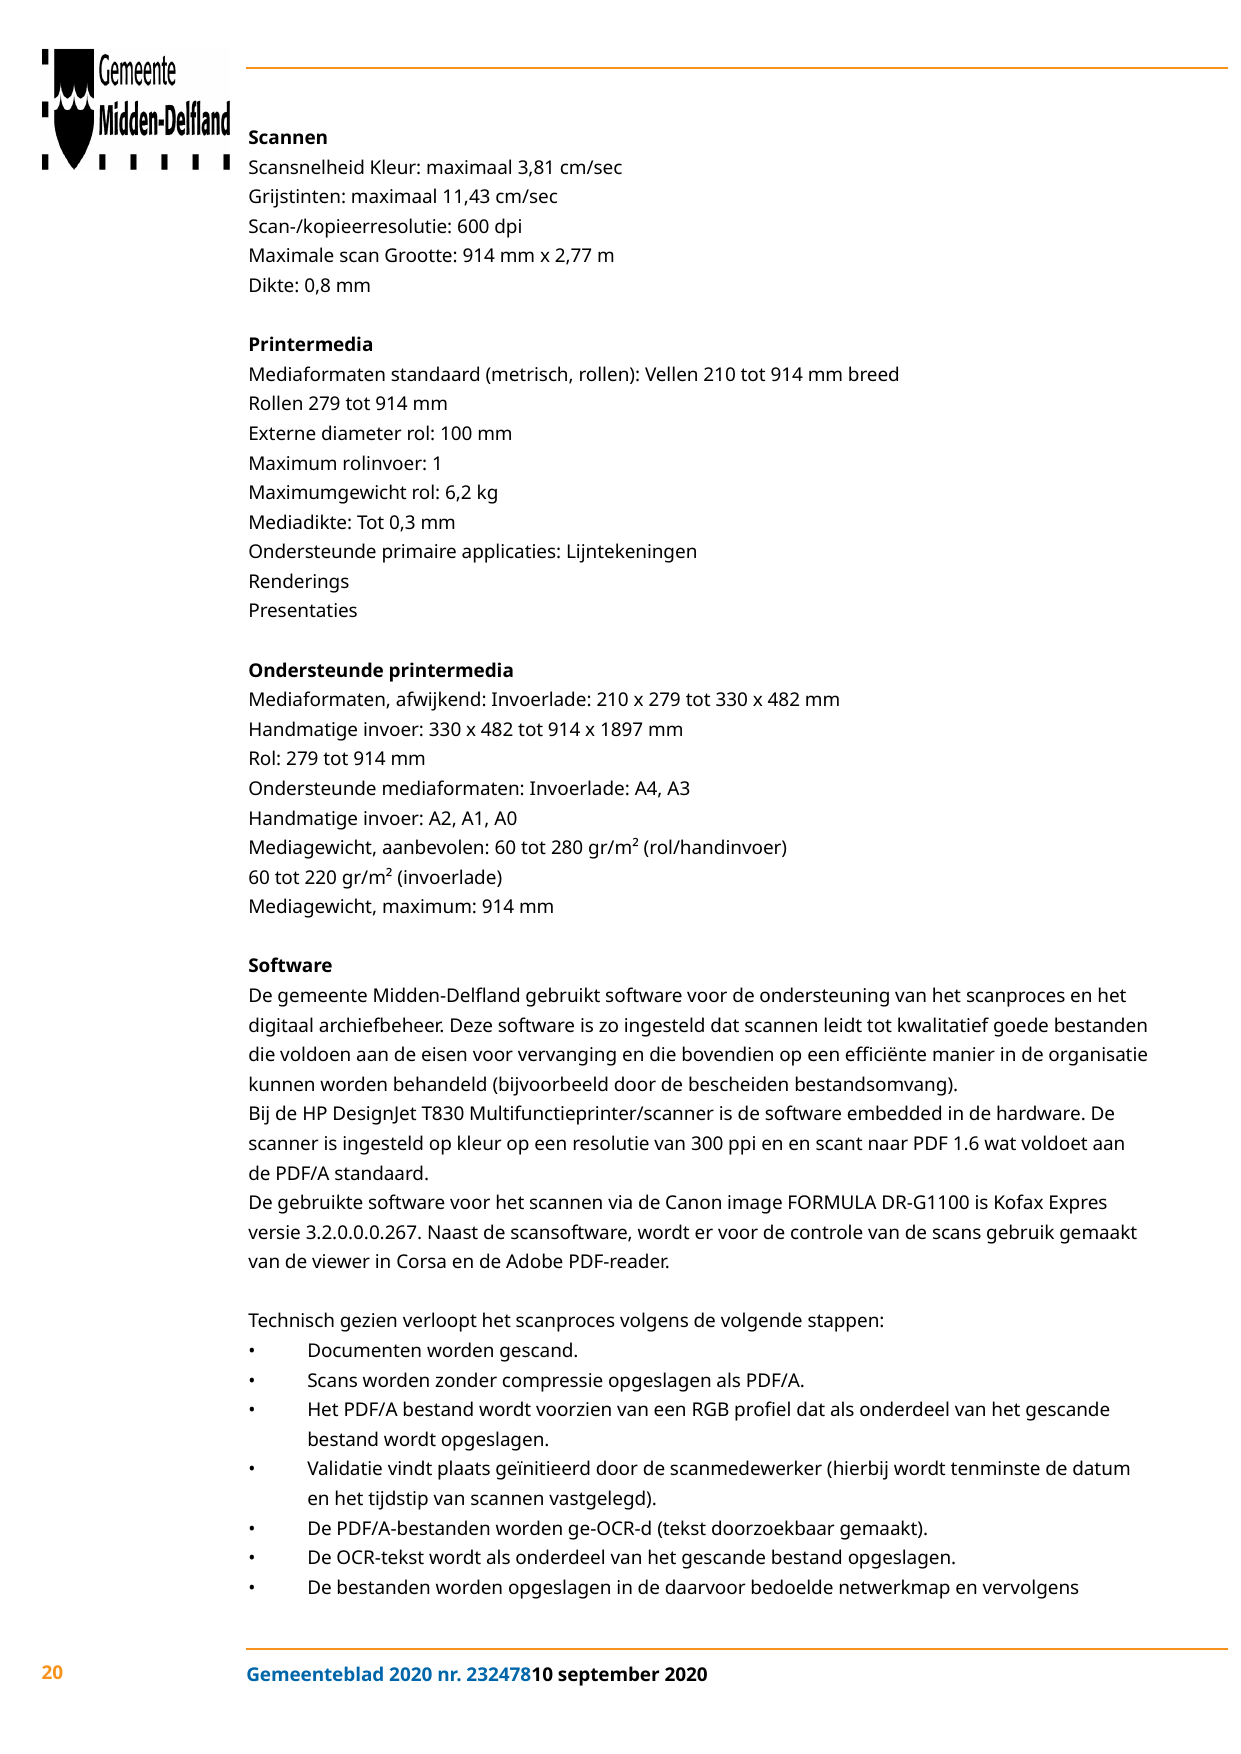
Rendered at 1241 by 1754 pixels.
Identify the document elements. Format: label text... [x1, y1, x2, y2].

text Rol: 279 tot 914 mm [248, 746, 1152, 771]
text Bij de HP DesignJet T830 Multifunctieprinter/scanner is de software embedded in de hardware. De scanner is ingesteld op kleur op een resolutie van 300 ppi en en scant naar PDF 1.6 wat voldoet aan de PDF/A standaard. [248, 1101, 1152, 1186]
text Maximum rolinvoer: 1 [248, 450, 1152, 476]
text Mediagewicht, aanbevolen: 60 tot 280 gr/m² (rol/handinvoer) [248, 834, 1152, 860]
list De OCR-tekst wordt als onderdeel van het gescande bestand opgeslagen. [248, 1544, 1152, 1570]
text Presentaties [248, 598, 1152, 623]
text Rollen 279 tot 914 mm [248, 391, 1152, 416]
text Maximale scan Grootte: 914 mm x 2,77 m [248, 243, 1152, 268]
text Ondersteunde primaire applicaties: Lijntekeningen [248, 538, 1152, 564]
text Mediaformaten standaard (metrisch, rollen): Vellen 210 tot 914 mm breed [248, 361, 1152, 387]
text Scannen [248, 124, 1152, 150]
picture [41, 47, 231, 172]
text Mediagewicht, maximum: 914 mm [248, 893, 1152, 919]
text De gebruikte software voor het scannen via de Canon image FORMULA DR-G1100 is Kofax Expres versie 3.2.0.0.0.267. Naast de scansoftware, wordt er voor de controle van de scans gebruik gemaakt van de viewer in Corsa en de Adobe PDF-reader. [248, 1189, 1152, 1274]
text Technisch gezien verloopt het scanproces volgens de volgende stappen: [248, 1308, 1152, 1333]
text Renderings [248, 568, 1152, 594]
text Externe diameter rol: 100 mm [248, 420, 1152, 446]
text Scan-/kopieerresolutie: 600 dpi [248, 213, 1152, 239]
text Scansnelheid Kleur: maximaal 3,81 cm/sec [248, 154, 1152, 180]
text Handmatige invoer: 330 x 482 tot 914 x 1897 mm [248, 716, 1152, 742]
list Scans worden zonder compressie opgeslagen als PDF/A. [248, 1367, 1152, 1393]
text De gemeente Midden-Delfland gebruikt software voor de ondersteuning van het scanproces en het digitaal archiefbeheer. Deze software is zo ingesteld dat scannen leidt tot kwalitatief goede bestanden die voldoen aan de eisen voor vervanging en die bovendien op een efficiënte manier in de organisatie kunnen worden behandeld (bijvoorbeeld door de bescheiden bestandsomvang). [248, 982, 1152, 1097]
list Validatie vindt plaats geïnitieerd door de scanmedewerker (hierbij wordt tenminste de datum en het tijdstip van scannen vastgelegd). [248, 1456, 1152, 1511]
text Ondersteunde printermedia [248, 657, 1152, 683]
text Mediaformaten, afwijkend: Invoerlade: 210 x 279 tot 330 x 482 mm [248, 686, 1152, 712]
text Grijstinten: maximaal 11,43 cm/sec [248, 183, 1152, 209]
list Documenten worden gescand. [248, 1337, 1152, 1363]
text Maximumgewicht rol: 6,2 kg [248, 479, 1152, 505]
list De bestanden worden opgeslagen in de daarvoor bedoelde netwerkmap en vervolgens [248, 1574, 1152, 1600]
text Mediadikte: Tot 0,3 mm [248, 509, 1152, 535]
text Ondersteunde mediaformaten: Invoerlade: A4, A3 [248, 775, 1152, 801]
list De PDF/A-bestanden worden ge-OCR-d (tekst doorzoekbaar gemaakt). [248, 1515, 1152, 1541]
text 60 tot 220 gr/m² (invoerlade) [248, 864, 1152, 890]
text Dikte: 0,8 mm [248, 272, 1152, 298]
text Printermedia [248, 331, 1152, 357]
text Software [248, 953, 1152, 978]
list Het PDF/A bestand wordt voorzien van een RGB profiel dat als onderdeel van het gescande bestand wordt opgeslagen. [248, 1396, 1152, 1452]
text Handmatige invoer: A2, A1, A0 [248, 805, 1152, 831]
